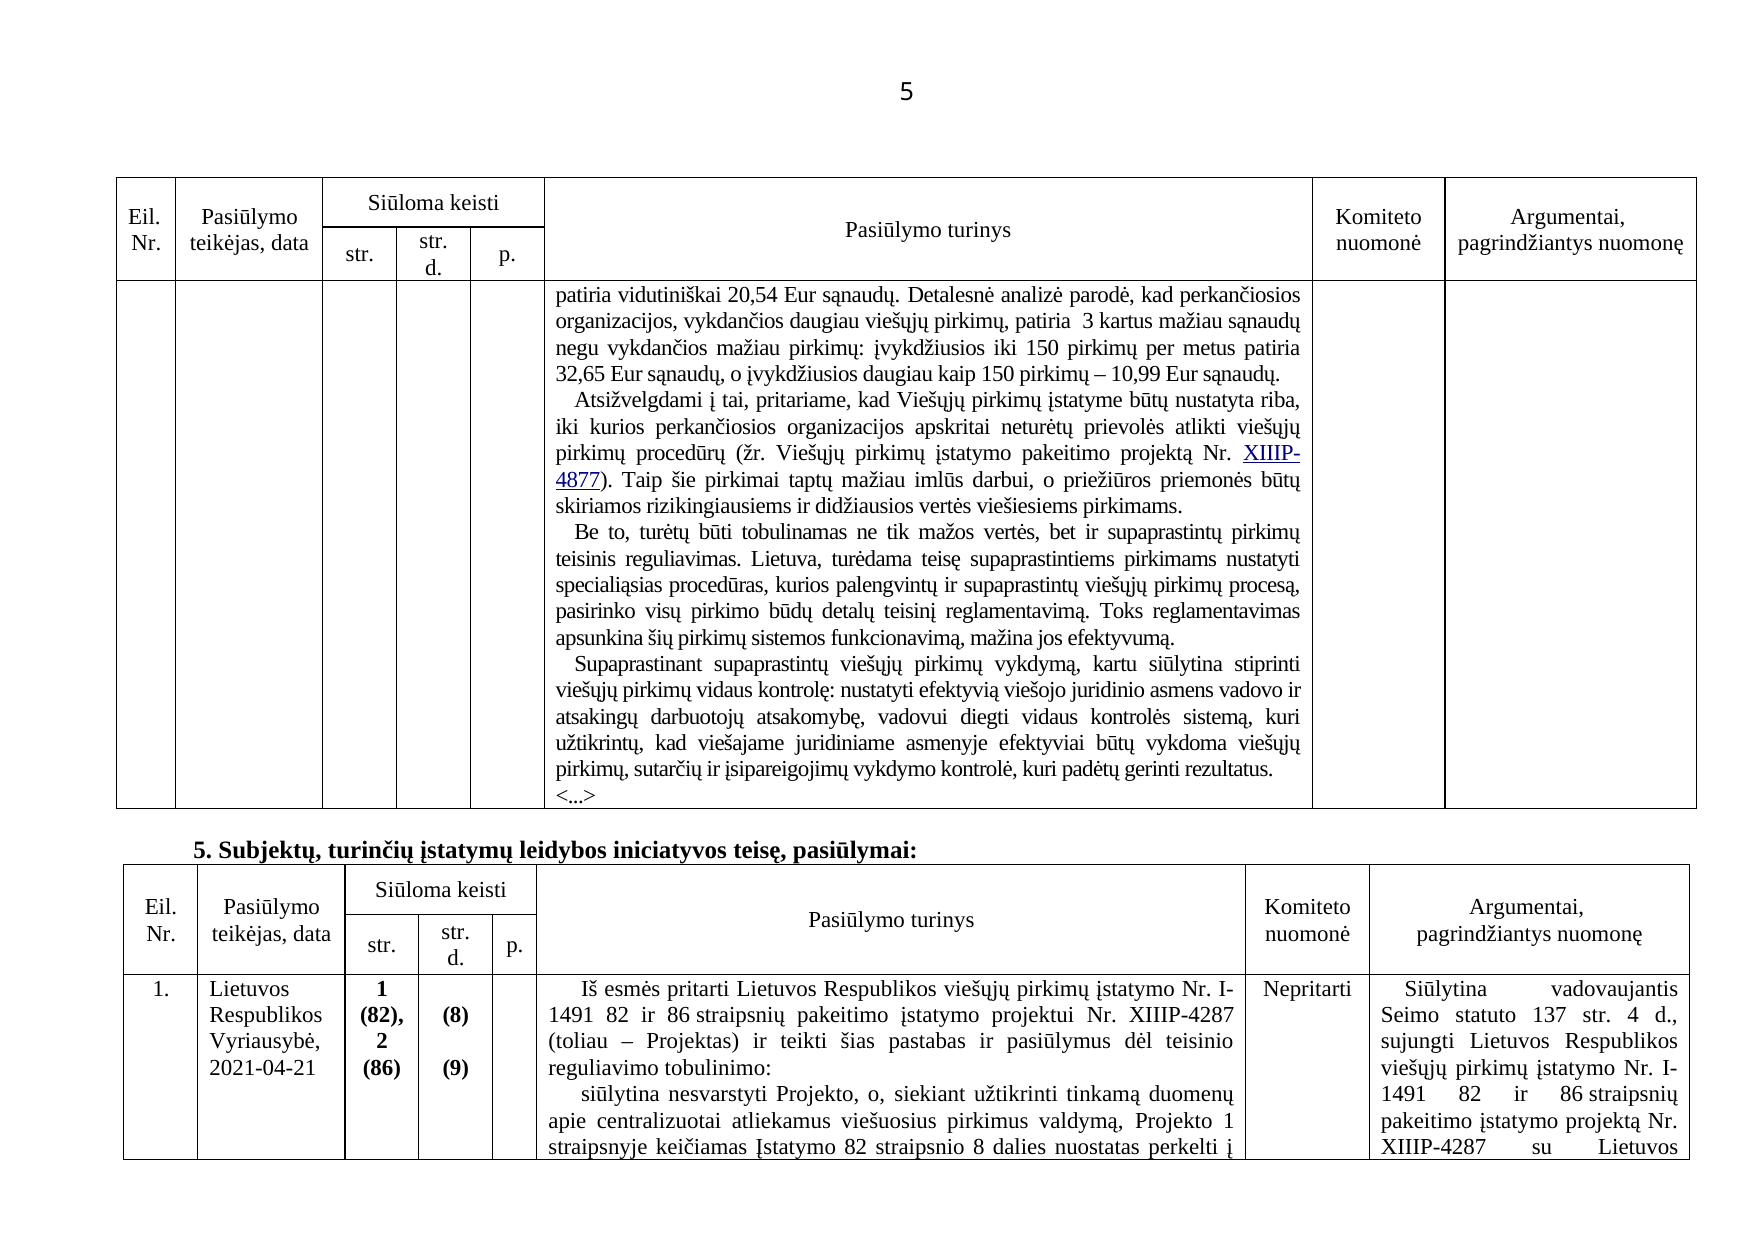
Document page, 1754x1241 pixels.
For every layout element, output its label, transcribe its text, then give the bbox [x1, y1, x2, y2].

table_cell Lietuvos Respublikos Vyriausybė, 2021-04-21 [198, 975, 344, 1159]
table_cell p. [471, 228, 544, 280]
table_cell patiria vidutiniškai 20,54 Eur sąnaudų. Detalesnė analizė parodė, kad perkančiosios organizacijos, vykdančios daugiau viešųjų pirkimų, patiria 3 kartus mažiau sąnaudų negu vykdančios mažiau pirkimų: įvykdžiusios iki 150 pirkimų per metus patiria 32,65 Eur sąnaudų, o įvykdžiusios daugiau kaip 150 pirkimų – 10,99 Eur sąnaudų. Atsižvelgdami į tai, pritariame, kad Viešųjų pirkimų įstatyme būtų nustatyta riba, iki kurios perkančiosios organizacijos apskritai neturėtų prievolės atlikti viešųjų pirkimų procedūrų (žr. Viešųjų pirkimų įstatymo pakeitimo projektą Nr. XIIIP-4877). Taip šie pirkimai taptų mažiau imlūs darbui, o priežiūros priemonės būtų skiriamos rizikingiausiems ir didžiausios vertės viešiesiems pirkimams. Be to, turėtų būti tobulinamas ne tik mažos vertės, bet ir supaprastintų pirkimų teisinis reguliavimas. Lietuva, turėdama teisę supaprastintiems pirkimams nustatyti specialiąsias procedūras, kurios palengvintų ir supaprastintų viešųjų pirkimų procesą, pasirinko visų pirkimo būdų detalų teisinį reglamentavimą. Toks reglamentavimas apsunkina šių pirkimų sistemos funkcionavimą, mažina jos efektyvumą. Supaprastinant supaprastintų viešųjų pirkimų vykdymą, kartu siūlytina stiprinti viešųjų pirkimų vidaus kontrolę: nustatyti efektyvią viešojo juridinio asmens vadovo ir atsakingų darbuotojų atsakomybę, vadovui diegti vidaus kontrolės sistemą, kuri užtikrintų, kad viešajame juridiniame asmenyje efektyviai būtų vykdoma viešųjų pirkimų, sutarčių ir įsipareigojimų vykdymo kontrolė, kuri padėtų gerinti rezultatus. <...> [545, 281, 1312, 808]
table_cell (8) (9) [419, 975, 492, 1159]
table_cell 1 (82), 2 (86) [346, 975, 418, 1159]
table_cell [117, 281, 175, 808]
table_cell [493, 975, 536, 1159]
table_cell [323, 281, 396, 808]
table_header Pasiūlymo teikėjas, data [198, 865, 344, 974]
table_cell Nepritarti [1246, 975, 1369, 1159]
table_header Siūloma keisti [323, 178, 544, 226]
table_header Siūloma keisti [346, 865, 536, 913]
table_cell str. [323, 228, 396, 280]
table_header Argumentai, pagrindžiantys nuomonę [1446, 178, 1696, 280]
table_cell [397, 281, 470, 808]
table_header Pasiūlymo turinys [537, 865, 1245, 974]
table_header Komiteto nuomonė [1246, 865, 1369, 974]
table_header Argumentai, pagrindžiantys nuomonę [1370, 865, 1689, 974]
table_cell [471, 281, 544, 808]
table_header Komiteto nuomonė [1313, 178, 1444, 280]
table_header Pasiūlymo turinys [545, 178, 1312, 280]
table_header Pasiūlymo teikėjas, data [176, 178, 322, 280]
table_cell str. [346, 915, 418, 974]
table_cell [176, 281, 322, 808]
table_cell [1446, 281, 1696, 808]
table_cell str. d. [419, 915, 492, 974]
table_cell p. [493, 915, 536, 974]
table_cell str. d. [397, 228, 470, 280]
table_cell Siūlytina vadovaujantis Seimo statuto 137 str. 4 d., sujungti Lietuvos Respublikos viešųjų pirkimų įstatymo Nr. I-1491 82 ir 86 straipsnių pakeitimo įstatymo projektą Nr. XIIIP-4287 su Lietuvos [1370, 975, 1689, 1159]
table_header Eil. Nr. [124, 865, 197, 974]
table_cell [1313, 281, 1444, 808]
table_header Eil. Nr. [117, 178, 175, 280]
table_cell Iš esmės pritarti Lietuvos Respublikos viešųjų pirkimų įstatymo Nr. I-1491 82 ir 86 straipsnių pakeitimo įstatymo projektui Nr. XIIIP-4287 (toliau – Projektas) ir teikti šias pastabas ir pasiūlymus dėl teisinio reguliavimo tobulinimo: siūlytina nesvarstyti Projekto, o, siekiant užtikrinti tinkamą duomenų apie centralizuotai atliekamus viešuosius pirkimus valdymą, Projekto 1 straipsnyje keičiamas Įstatymo 82 straipsnio 8 dalies nuostatas perkelti į [537, 975, 1245, 1159]
table_cell 1. [124, 975, 197, 1159]
text 5. Subjektų, turinčių įstatymų leidybos iniciatyvos teisę, pasiūlymai: [118, 836, 1695, 864]
